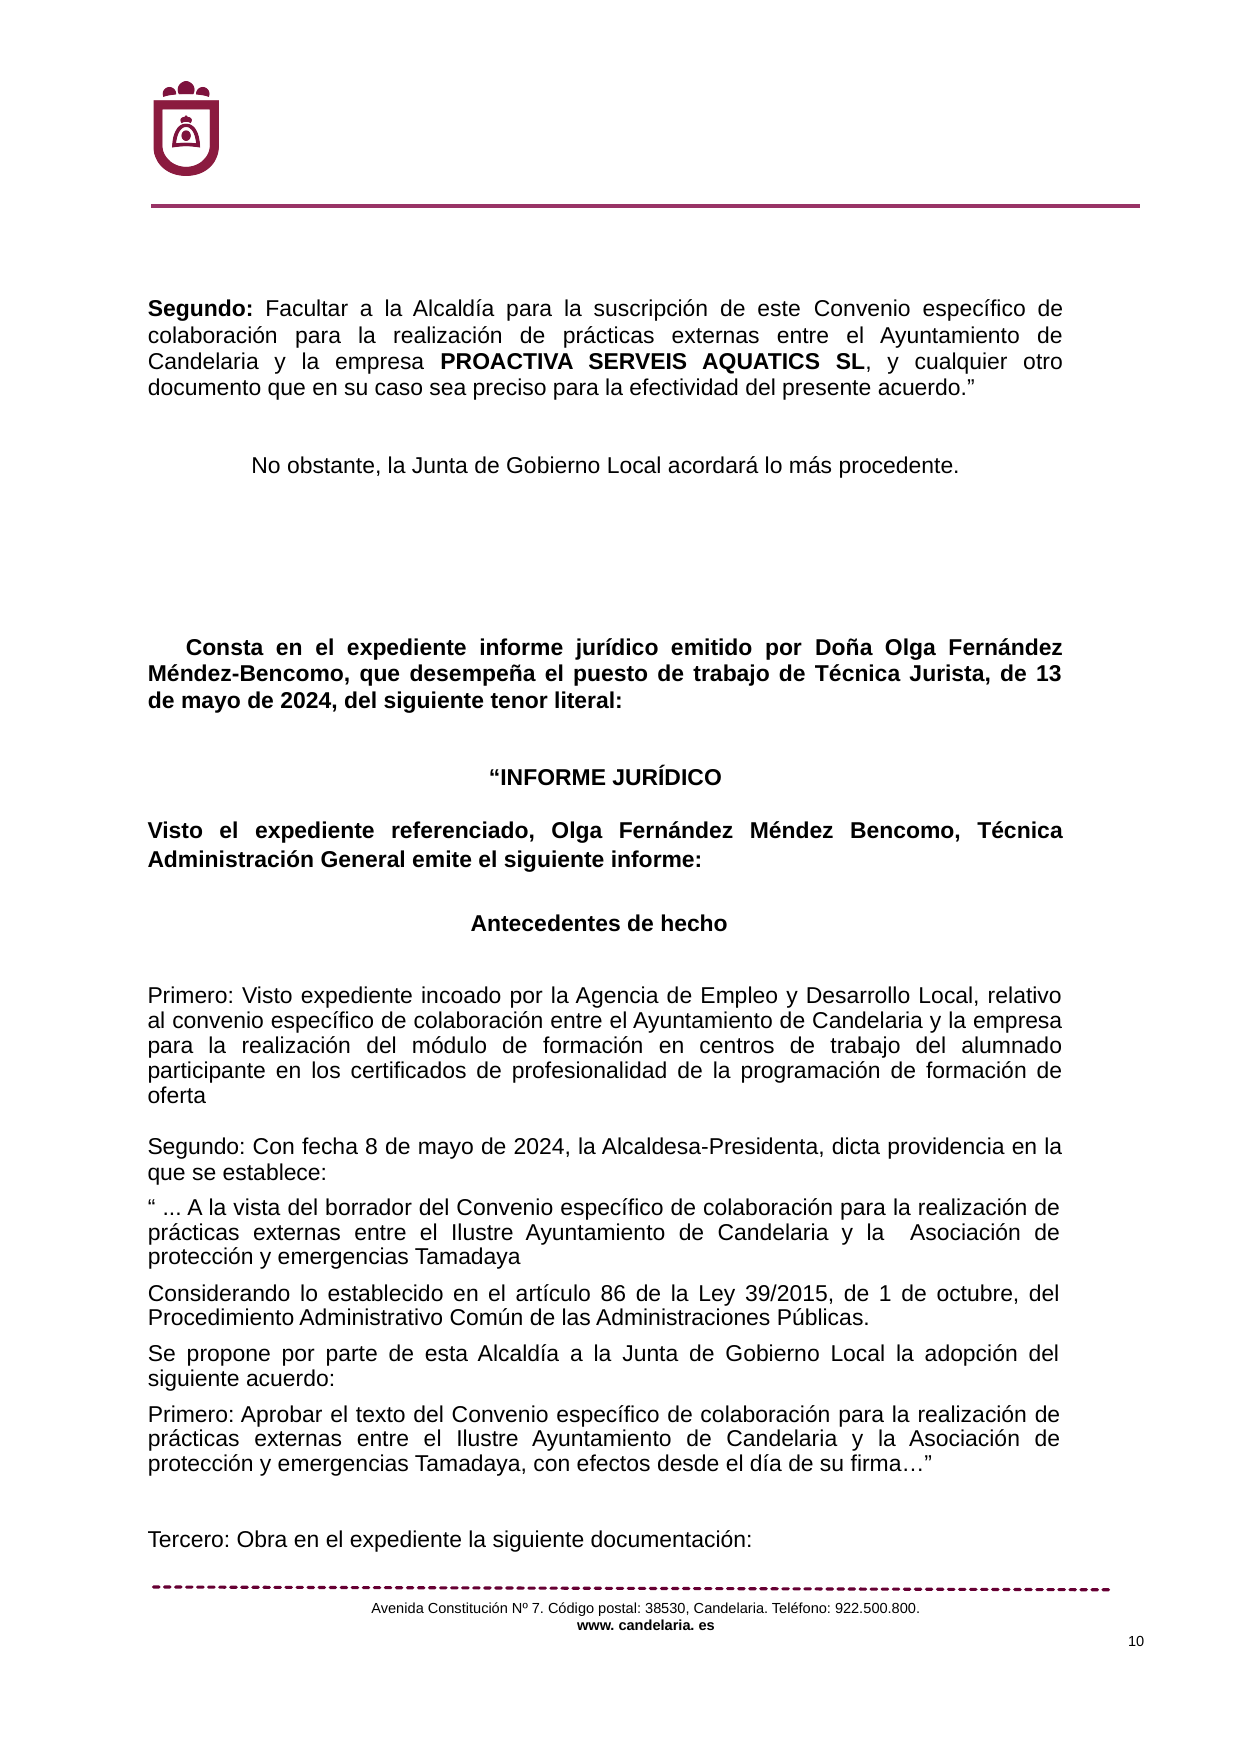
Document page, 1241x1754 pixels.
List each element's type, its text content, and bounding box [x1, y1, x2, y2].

text “ ... A la vista del borrador del Convenio específico de colaboración para la realización de prácticas externas entre el Ilustre Ayuntamiento de Candelaria y la Asociación de protección y emergencias Tamadaya [148, 1197, 1061, 1269]
text Visto el expediente referenciado, Olga Fernández Méndez Bencomo, Técnica Administración General emite el siguiente informe: [147, 817, 1063, 872]
text Primero: Visto expediente incoado por la Agencia de Empleo y Desarrollo Local, relativo al convenio específico de colaboración entre el Ayuntamiento de Candelaria y la empresa para la realización del módulo de formación en centros de trabajo del alumnado participante en los certificados de profesionalidad de la programación de formación de oferta [147, 983, 1063, 1109]
text Primero: Aprobar el texto del Convenio específico de colaboración para la realización de prácticas externas entre el Ilustre Ayuntamiento de Candelaria y la Asociación de protección y emergencias Tamadaya, con efectos desde el día de su firma…” [148, 1403, 1061, 1476]
text Se propone por parte de esta Alcaldía a la Junta de Gobierno Local la adopción del siguiente acuerdo: [148, 1342, 1061, 1391]
subtitle “INFORME JURÍDICO [148, 764, 1063, 791]
text Consta en el expediente informe jurídico emitido por Doña Olga Fernández Méndez-Bencomo, que desempeña el puesto de trabajo de Técnica Jurista, de 13 de mayo de 2024, del siguiente tenor literal: [148, 634, 1063, 713]
text Considerando lo establecido en el artículo 86 de la Ley 39/2015, de 1 de octubre, del Procedimiento Administrativo Común de las Administraciones Públicas. [148, 1282, 1061, 1330]
text Tercero: Obra en el expediente la siguiente documentación: [147, 1527, 1063, 1552]
text No obstante, la Junta de Gobierno Local acordará lo más procedente. [148, 452, 1063, 478]
subtitle Antecedentes de hecho [148, 910, 1050, 936]
text Segundo: Con fecha 8 de mayo de 2024, la Alcaldesa-Presidenta, dicta providencia en la que se establece: [147, 1135, 1063, 1185]
text Segundo: Facultar a la Alcaldía para la suscripción de este Convenio específico de colaboración para la realización de prácticas externas entre el Ayuntamiento de Candelaria y la empresa PROACTIVA SERVEIS AQUATICS SL, y cualquier otro documento que en su caso sea preciso para la efectividad del presente acuerdo.” [148, 295, 1063, 401]
